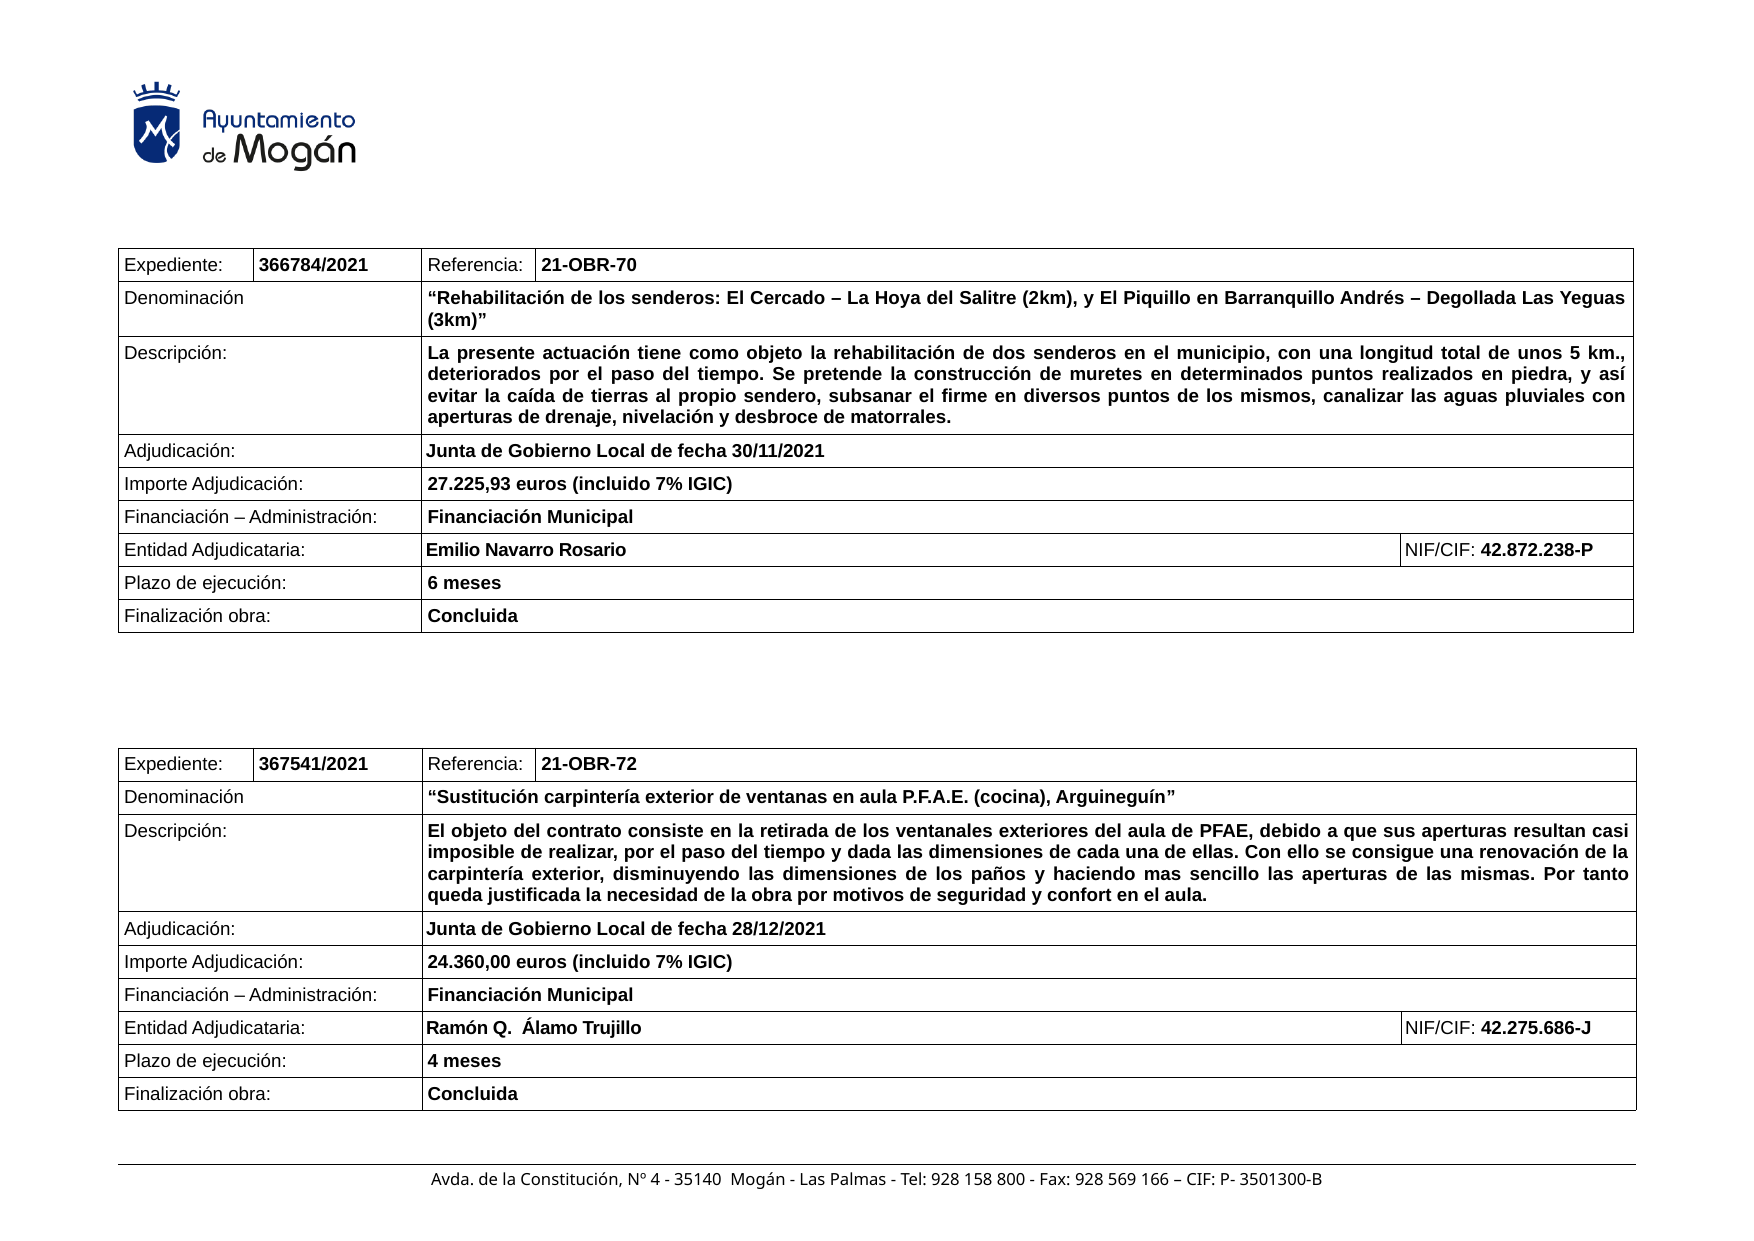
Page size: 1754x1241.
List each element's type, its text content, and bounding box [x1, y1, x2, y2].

table_header 367541/2021 [254, 749, 422, 781]
table_cell Adjudicación: [119, 912, 422, 944]
table_cell Junta de Gobierno Local de fecha 28/12/2021 [423, 912, 1636, 944]
table_cell 24.360,00 euros (incluido 7% IGIC) [423, 946, 1636, 978]
table_header Expediente: [119, 749, 253, 781]
table_cell Descripción: [119, 815, 422, 911]
table_cell Financiación – Administración: [119, 501, 421, 533]
table_cell El objeto del contrato consiste en la retirada de los ventanales exteriores del aula de PFAE, debido a que sus aperturas resultan casi imposible de realizar, por el paso del tiempo y dada las dimensiones de cada una de ellas. Con ello se consigue una renovación de la carpintería exterior, disminuyendo las dimensiones de los paños y haciendo mas sencillo las aperturas de las mismas. Por tanto queda justificada la necesidad de la obra por motivos de seguridad y confort en el aula. [423, 815, 1636, 911]
table_cell Plazo de ejecución: [119, 1045, 422, 1077]
table_cell Concluida [422, 600, 1633, 632]
table_header Expediente: [119, 249, 253, 281]
table_cell Financiación Municipal [423, 979, 1636, 1011]
table_cell Ramón Q. Álamo Trujillo [423, 1012, 1401, 1044]
table_cell Finalización obra: [119, 600, 421, 632]
table_cell Importe Adjudicación: [119, 468, 421, 500]
table_cell “Sustitución carpintería exterior de ventanas en aula P.F.A.E. (cocina), Arguineguín” [423, 782, 1636, 814]
table_cell Financiación Municipal [422, 501, 1633, 533]
table_cell Entidad Adjudicataria: [119, 1012, 422, 1044]
table_cell Adjudicación: [119, 435, 421, 467]
table_header Referencia: [422, 249, 535, 281]
table_cell Entidad Adjudicataria: [119, 534, 421, 566]
table_header 21-OBR-72 [536, 749, 1636, 781]
table_cell Finalización obra: [119, 1078, 422, 1110]
table_cell Emilio Navarro Rosario [422, 534, 1400, 566]
table_cell Concluida [423, 1078, 1636, 1110]
table_cell Descripción: [119, 337, 421, 433]
table_cell 4 meses [423, 1045, 1636, 1077]
table_header 366784/2021 [254, 249, 421, 281]
table_cell Junta de Gobierno Local de fecha 30/11/2021 [422, 435, 1633, 467]
table_cell Financiación – Administración: [119, 979, 422, 1011]
table_cell Importe Adjudicación: [119, 946, 422, 978]
table_cell Plazo de ejecución: [119, 567, 421, 599]
table_cell “Rehabilitación de los senderos: El Cercado – La Hoya del Salitre (2km), y El Piquillo en Barranquillo Andrés – Degollada Las Yeguas (3km)” [422, 282, 1633, 336]
table_cell 27.225,93 euros (incluido 7% IGIC) [422, 468, 1633, 500]
picture [119, 60, 372, 189]
table_cell NIF/CIF: 42.275.686-J [1402, 1012, 1636, 1044]
table_cell La presente actuación tiene como objeto la rehabilitación de dos senderos en el municipio, con una longitud total de unos 5 km., deteriorados por el paso del tiempo. Se pretende la construcción de muretes en determinados puntos realizados en piedra, y así evitar la caída de tierras al propio sendero, subsanar el firme en diversos puntos de los mismos, canalizar las aguas pluviales con aperturas de drenaje, nivelación y desbroce de matorrales. [422, 337, 1633, 433]
table_cell Denominación [119, 282, 421, 336]
table_cell 6 meses [422, 567, 1633, 599]
table_cell Denominación [119, 782, 422, 814]
table_cell NIF/CIF: 42.872.238-P [1401, 534, 1633, 566]
table_header 21-OBR-70 [536, 249, 1633, 281]
table_header Referencia: [423, 749, 535, 781]
